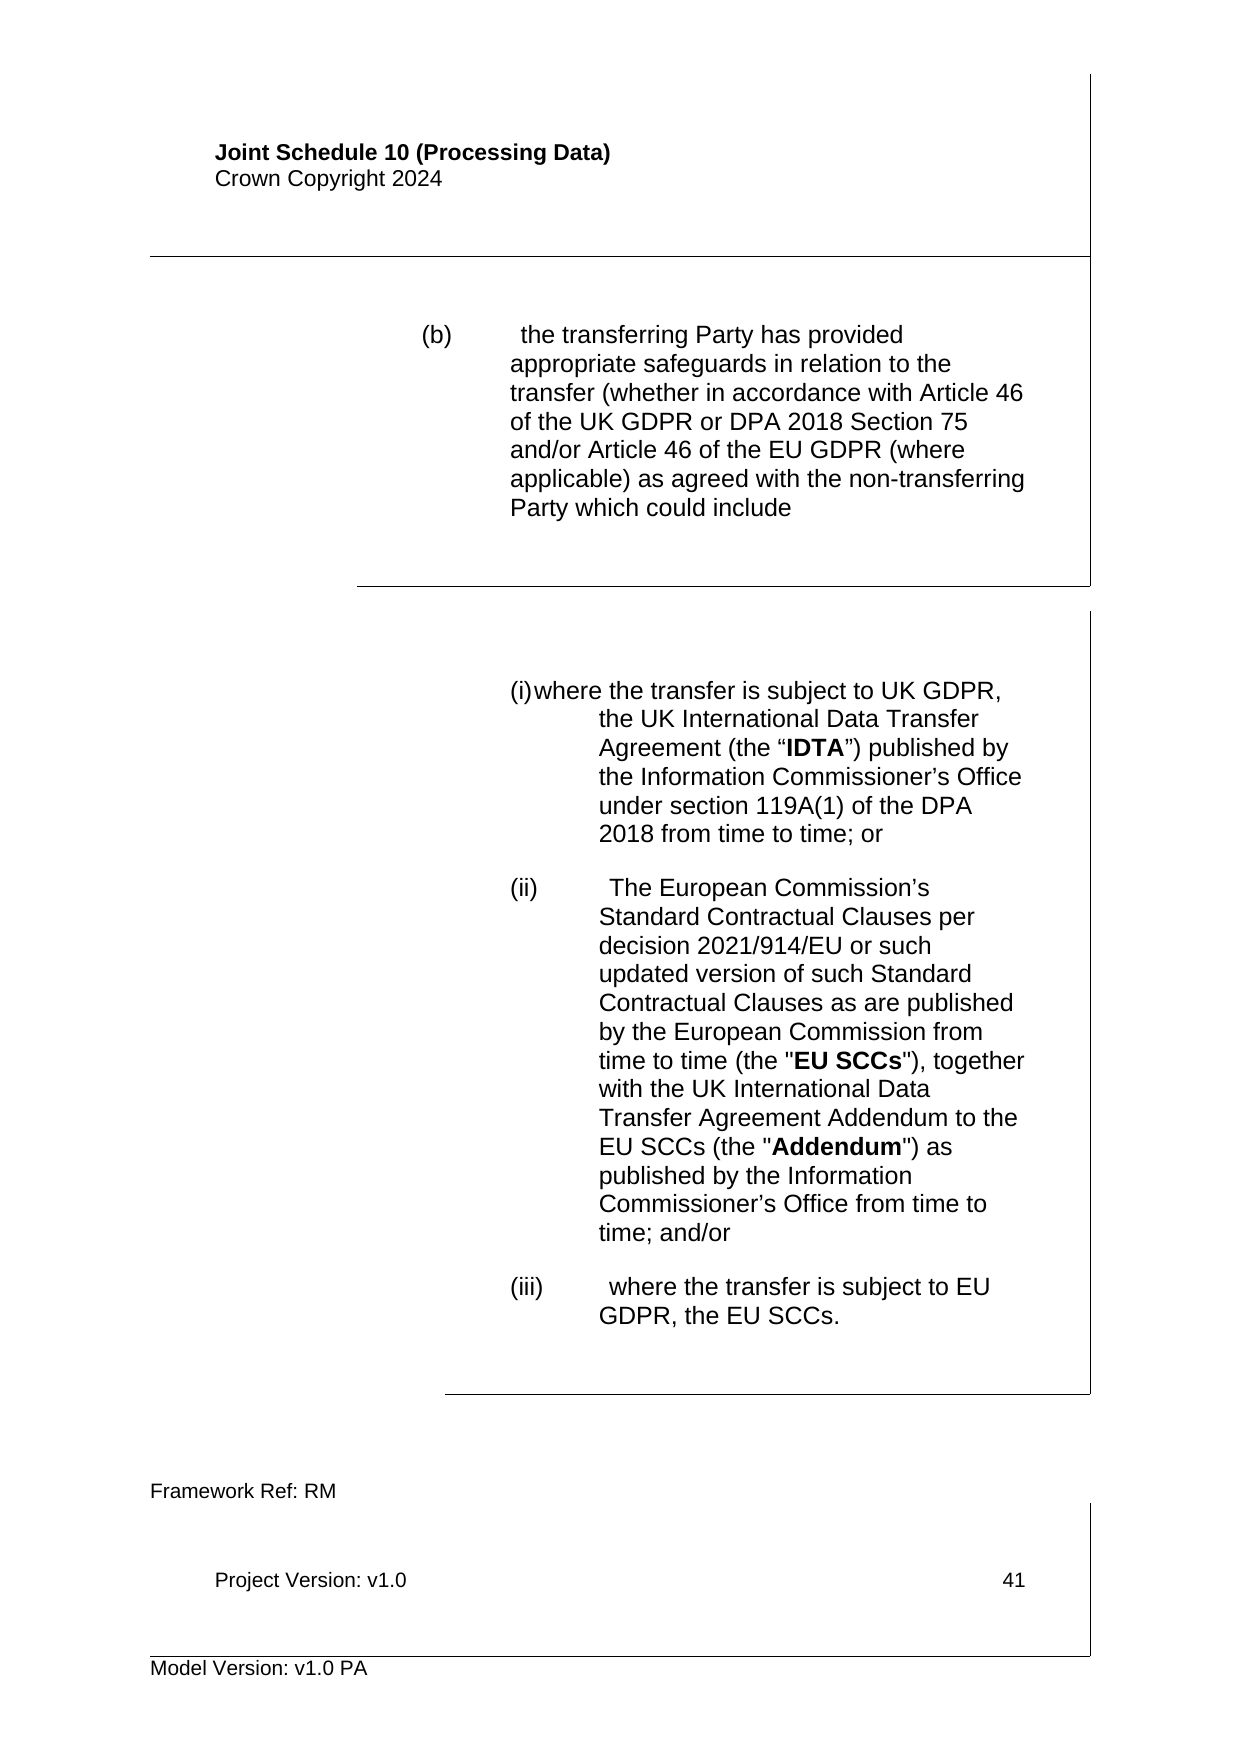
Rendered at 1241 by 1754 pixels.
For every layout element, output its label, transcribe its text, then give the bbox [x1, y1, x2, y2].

list where the transfer is subject to EU GDPR, the EU SCCs. [445, 1207, 1090, 1394]
list the transferring Party has provided appropriate safeguards in relation to the transfer (whether in accordance with Article 46 of the UK GDPR or DPA 2018 Section 75 and/or Article 46 of the EU GDPR (where applicable) as agreed with the non-transferring Party which could include [357, 256, 1090, 586]
list The European Commission’s Standard Contractual Clauses per decision 2021/914/EU or such updated version of such Standard Contractual Clauses as are published by the European Commission from time to time (the "EU SCCs"), together with the UK International Data Transfer Agreement Addendum to the EU SCCs (the "Addendum") as published by the Information Commissioner’s Office from time to time; and/or [445, 809, 1090, 1207]
list where the transfer is subject to UK GDPR, the UK International Data Transfer Agreement (the “IDTA”) published by the Information Commissioner’s Office under section 119A(1) of the DPA 2018 from time to time; or [445, 611, 1090, 809]
